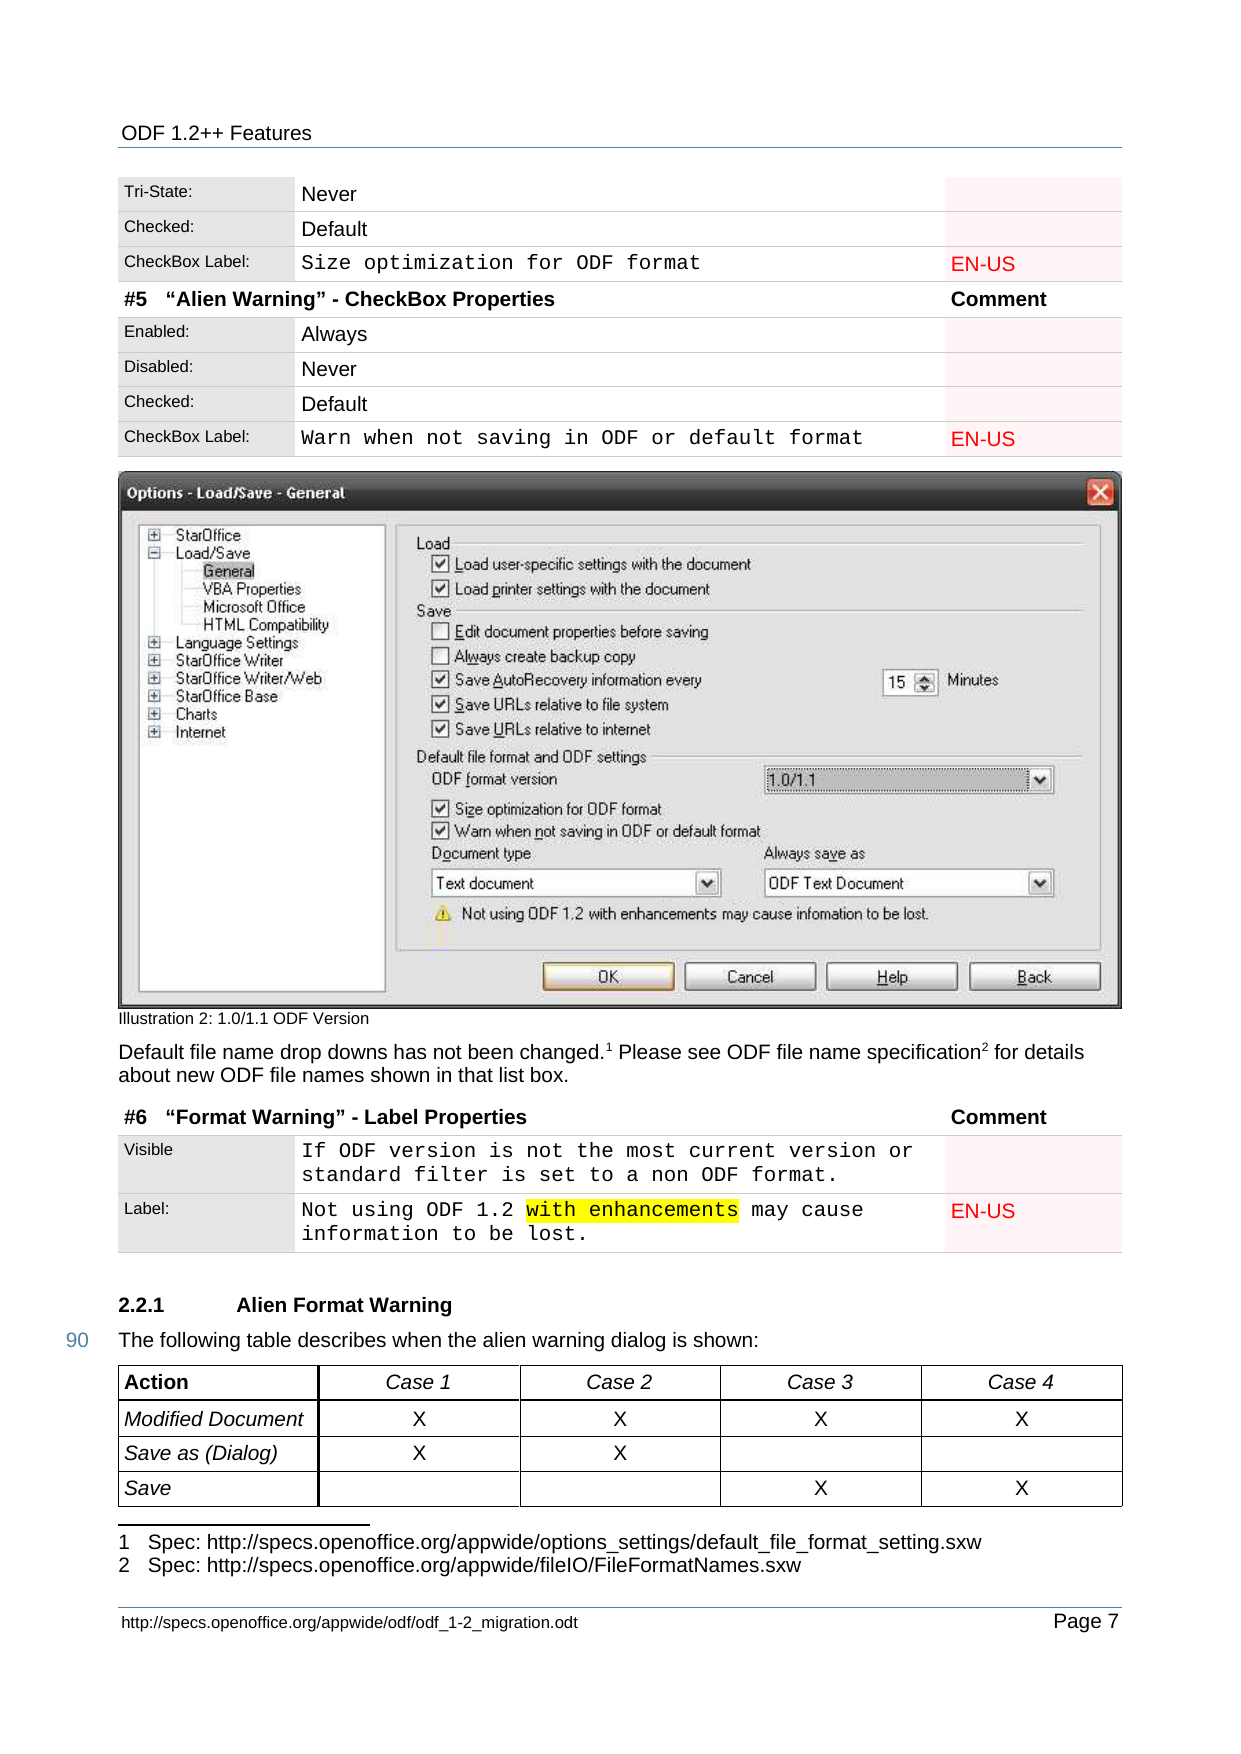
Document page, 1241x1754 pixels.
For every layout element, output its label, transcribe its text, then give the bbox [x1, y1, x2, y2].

table_cell X [922, 1401, 1122, 1436]
text Spec: http://specs.openoffice.org/appwide/fileIO/FileFormatNames.sxw [118, 1554, 1122, 1577]
table_cell If ODF version is not the most current version or standard filter is set to a non ODF format. [295, 1136, 945, 1193]
text Illustration 2: 1.0/1.1 ODF Version [118, 1009, 1122, 1028]
table_header Case 1 [320, 1366, 519, 1399]
table_cell X [721, 1472, 921, 1506]
table_cell X [721, 1401, 921, 1436]
table_cell Always [295, 318, 945, 352]
table_cell EN-US [945, 1194, 1122, 1252]
table_header Case 3 [721, 1366, 921, 1399]
table_cell Not using ODF 1.2 with enhancements may cause information to be lost. [295, 1194, 945, 1252]
table_cell EN-US [945, 247, 1122, 281]
table_header Case 4 [922, 1366, 1122, 1399]
table_cell [945, 353, 1122, 386]
table_cell Save [119, 1472, 317, 1506]
table_header “Alien Warning” - CheckBox Properties [119, 282, 945, 317]
table_cell [945, 177, 1122, 211]
table_cell [945, 1136, 1122, 1193]
table_header Action [119, 1366, 317, 1399]
table_cell X [521, 1437, 720, 1471]
table_header Case 2 [521, 1366, 720, 1399]
table_cell Never [295, 353, 945, 386]
table_cell X [922, 1472, 1122, 1506]
table_cell Save as (Dialog) [119, 1437, 317, 1471]
table_cell CheckBox Label: [118, 422, 295, 456]
table_cell X [320, 1437, 519, 1471]
table_cell Disabled: [118, 353, 295, 386]
table_cell Tri-State: [118, 177, 295, 211]
table_cell CheckBox Label: [118, 247, 295, 281]
table_cell Default [295, 387, 945, 421]
table_cell Checked: [118, 212, 295, 246]
table_cell Warn when not saving in ODF or default format [295, 422, 945, 456]
table_cell [320, 1472, 519, 1506]
table_cell [945, 318, 1122, 352]
table_cell Default [295, 212, 945, 246]
table_cell X [521, 1401, 720, 1436]
table_cell [521, 1472, 720, 1506]
table_cell [721, 1437, 921, 1471]
table_cell Size optimization for ODF format [295, 247, 945, 281]
subtitle Alien Format Warning [118, 1294, 1122, 1317]
text Default file name drop downs has not been changed. Please see ODF file name specification for details about new ODF file names shown in that list box. [118, 1040, 1122, 1087]
table_header “Format Warning” - Label Properties [118, 1099, 945, 1134]
table_cell X [320, 1401, 519, 1436]
table_cell Checked: [118, 387, 295, 421]
table_cell [945, 212, 1122, 246]
text Spec: http://specs.openoffice.org/appwide/options_settings/default_file_format_setting.sxw [118, 1531, 1122, 1554]
table_cell [922, 1437, 1122, 1471]
text The following table describes when the alien warning dialog is shown: [118, 1329, 1122, 1352]
table_cell EN-US [945, 422, 1122, 456]
table_cell Modified Document [119, 1401, 317, 1436]
picture [118, 471, 1122, 1009]
table_cell Visible [118, 1136, 295, 1193]
table_cell [945, 387, 1122, 421]
table_cell Never [295, 177, 945, 211]
table_header Comment [946, 282, 1122, 317]
table_cell Label: [118, 1194, 295, 1252]
table_cell Enabled: [118, 318, 295, 352]
table_header Comment [945, 1099, 1122, 1134]
